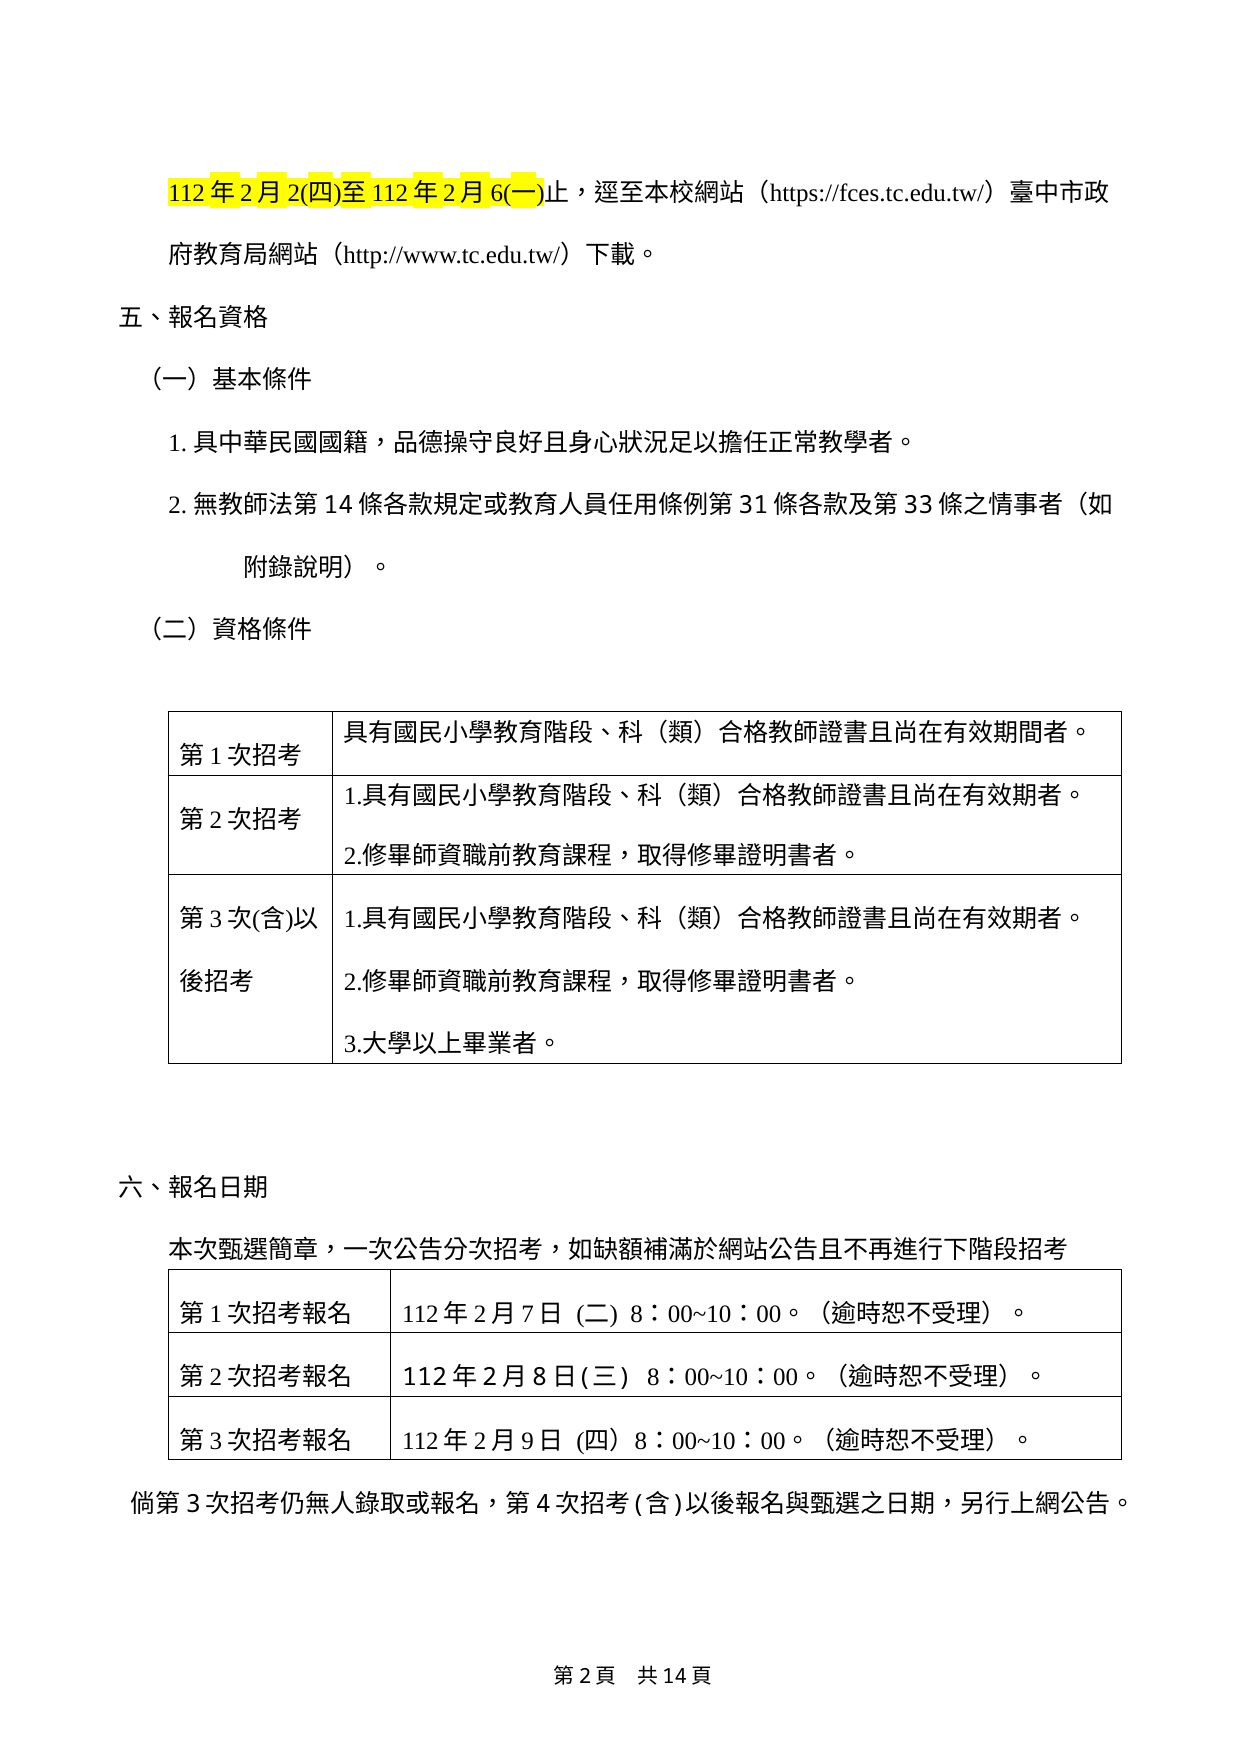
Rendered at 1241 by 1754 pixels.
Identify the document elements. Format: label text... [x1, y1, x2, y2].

table_cell 112年2月9日 (四）8：00~10：00。（逾時恕不受理）。 [391, 1397, 1121, 1459]
text 六、報名日期 本次甄選簡章，一次公告分次招考，如缺額補滿於網站公告且不再進行下階段招考 [118, 1144, 1122, 1269]
table_cell 1.具有國民小學教育階段、科（類）合格教師證書且尚在有效期者。 2.修畢師資職前教育課程，取得修畢證明書者。 3.大學以上畢業者。 [333, 875, 1121, 1063]
table_header 具有國民小學教育階段、科（類）合格教師證書且尚在有效期間者。 [333, 712, 1121, 774]
text （二）資格條件 [118, 586, 1122, 648]
table_cell 1.具有國民小學教育階段、科（類）合格教師證書且尚在有效期者。 2.修畢師資職前教育課程，取得修畢證明書者。 [333, 776, 1121, 874]
text 五、報名資格 [118, 273, 1122, 336]
table_header 第1次招考 [169, 712, 332, 774]
table_cell 第2次招考 [169, 776, 332, 874]
text 2. 無教師法第14條各款規定或教育人員任用條例第31條各款及第33條之情事者（如附錄說明）。 [118, 461, 1122, 586]
text 倘第3次招考仍無人錄取或報名，第4次招考(含)以後報名與甄選之日期，另行上網公告。 [118, 1460, 1122, 1523]
table_cell 第3次招考報名 [169, 1397, 390, 1459]
table_cell 第3次(含)以後招考 [169, 875, 332, 1063]
table_header 第1次招考報名 [169, 1270, 390, 1332]
table_cell 112年2月8日(三) 8：00~10：00。（逾時恕不受理）。 [391, 1333, 1121, 1396]
text 112年2月2(四)至112年2月6(一)止，逕至本校網站（https://fces.tc.edu.tw/）臺中市政府教育局網站（http://www.tc.edu.tw/）下載。 [118, 148, 1122, 273]
text （一）基本條件 [118, 336, 1122, 398]
table_cell 第2次招考報名 [169, 1333, 390, 1396]
table_header 112年2月7日 (二) 8：00~10：00。（逾時恕不受理）。 [391, 1270, 1121, 1332]
text 1. 具中華民國國籍，品德操守良好且身心狀況足以擔任正常教學者。 [118, 398, 1122, 461]
